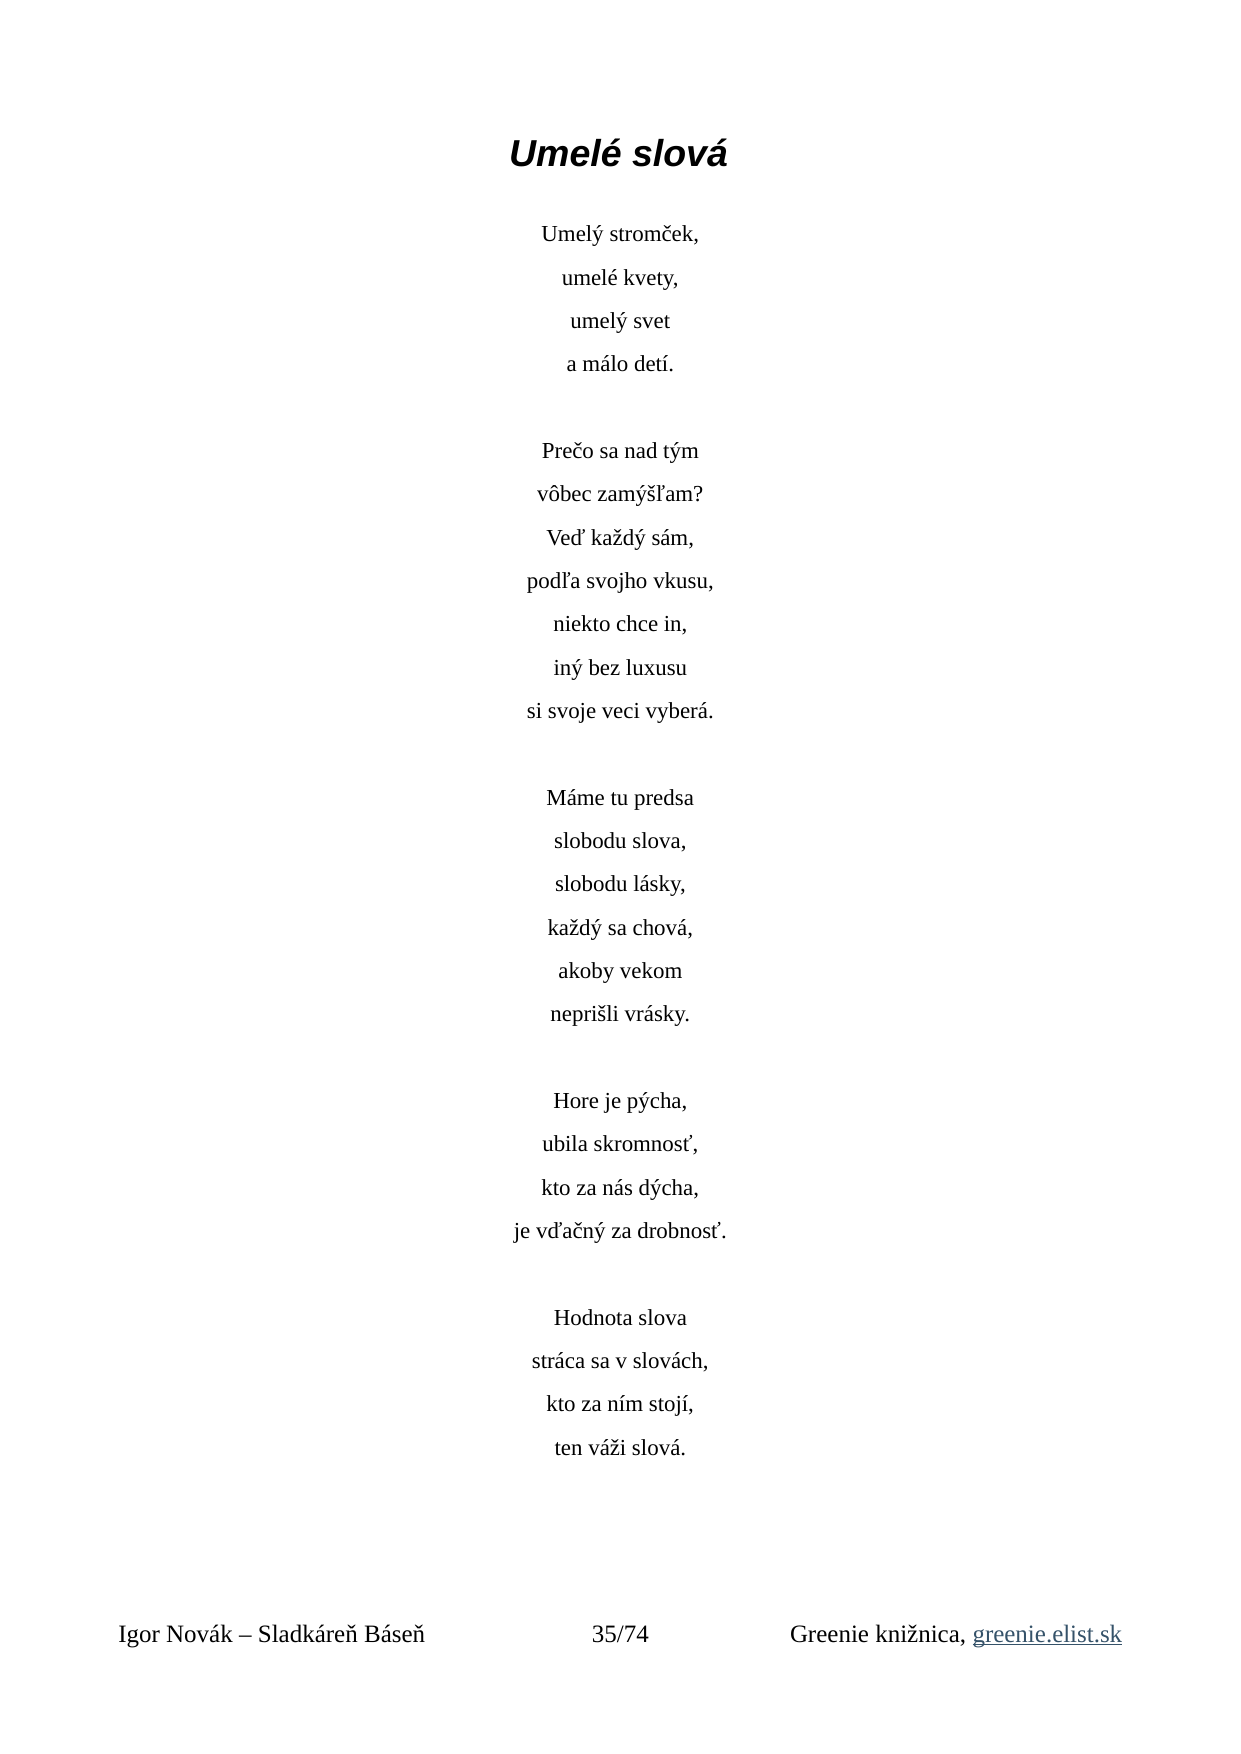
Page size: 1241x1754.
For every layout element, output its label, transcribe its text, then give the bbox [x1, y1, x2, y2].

text Umelý stromček, [106, 221, 1134, 247]
text stráca sa v slovách, [106, 1347, 1134, 1373]
subtitle Umelé slová [106, 131, 1134, 174]
text Máme tu predsa [106, 784, 1134, 810]
text podľa svojho vkusu, [106, 567, 1134, 593]
text umelý svet [106, 307, 1134, 333]
text ubila skromnosť, [106, 1131, 1134, 1157]
text a málo detí. [106, 351, 1134, 377]
text kto za nás dýcha, [106, 1174, 1134, 1200]
text umelé kvety, [106, 264, 1134, 290]
text je vďačný za drobnosť. [106, 1217, 1134, 1243]
text Veď každý sám, [106, 524, 1134, 550]
text Prečo sa nad tým [106, 437, 1134, 463]
text Hodnota slova [106, 1304, 1134, 1330]
text slobodu slova, [106, 827, 1134, 853]
text iný bez luxusu [106, 654, 1134, 680]
text každý sa chová, [106, 914, 1134, 940]
text Hore je pýcha, [106, 1087, 1134, 1113]
text ten váži slová. [106, 1434, 1134, 1460]
text kto za ním stojí, [106, 1391, 1134, 1417]
text si svoje veci vyberá. [106, 697, 1134, 723]
text vôbec zamýšľam? [106, 481, 1134, 507]
text akoby vekom [106, 957, 1134, 983]
text niekto chce in, [106, 611, 1134, 637]
text slobodu lásky, [106, 871, 1134, 897]
text neprišli vrásky. [106, 1001, 1134, 1027]
